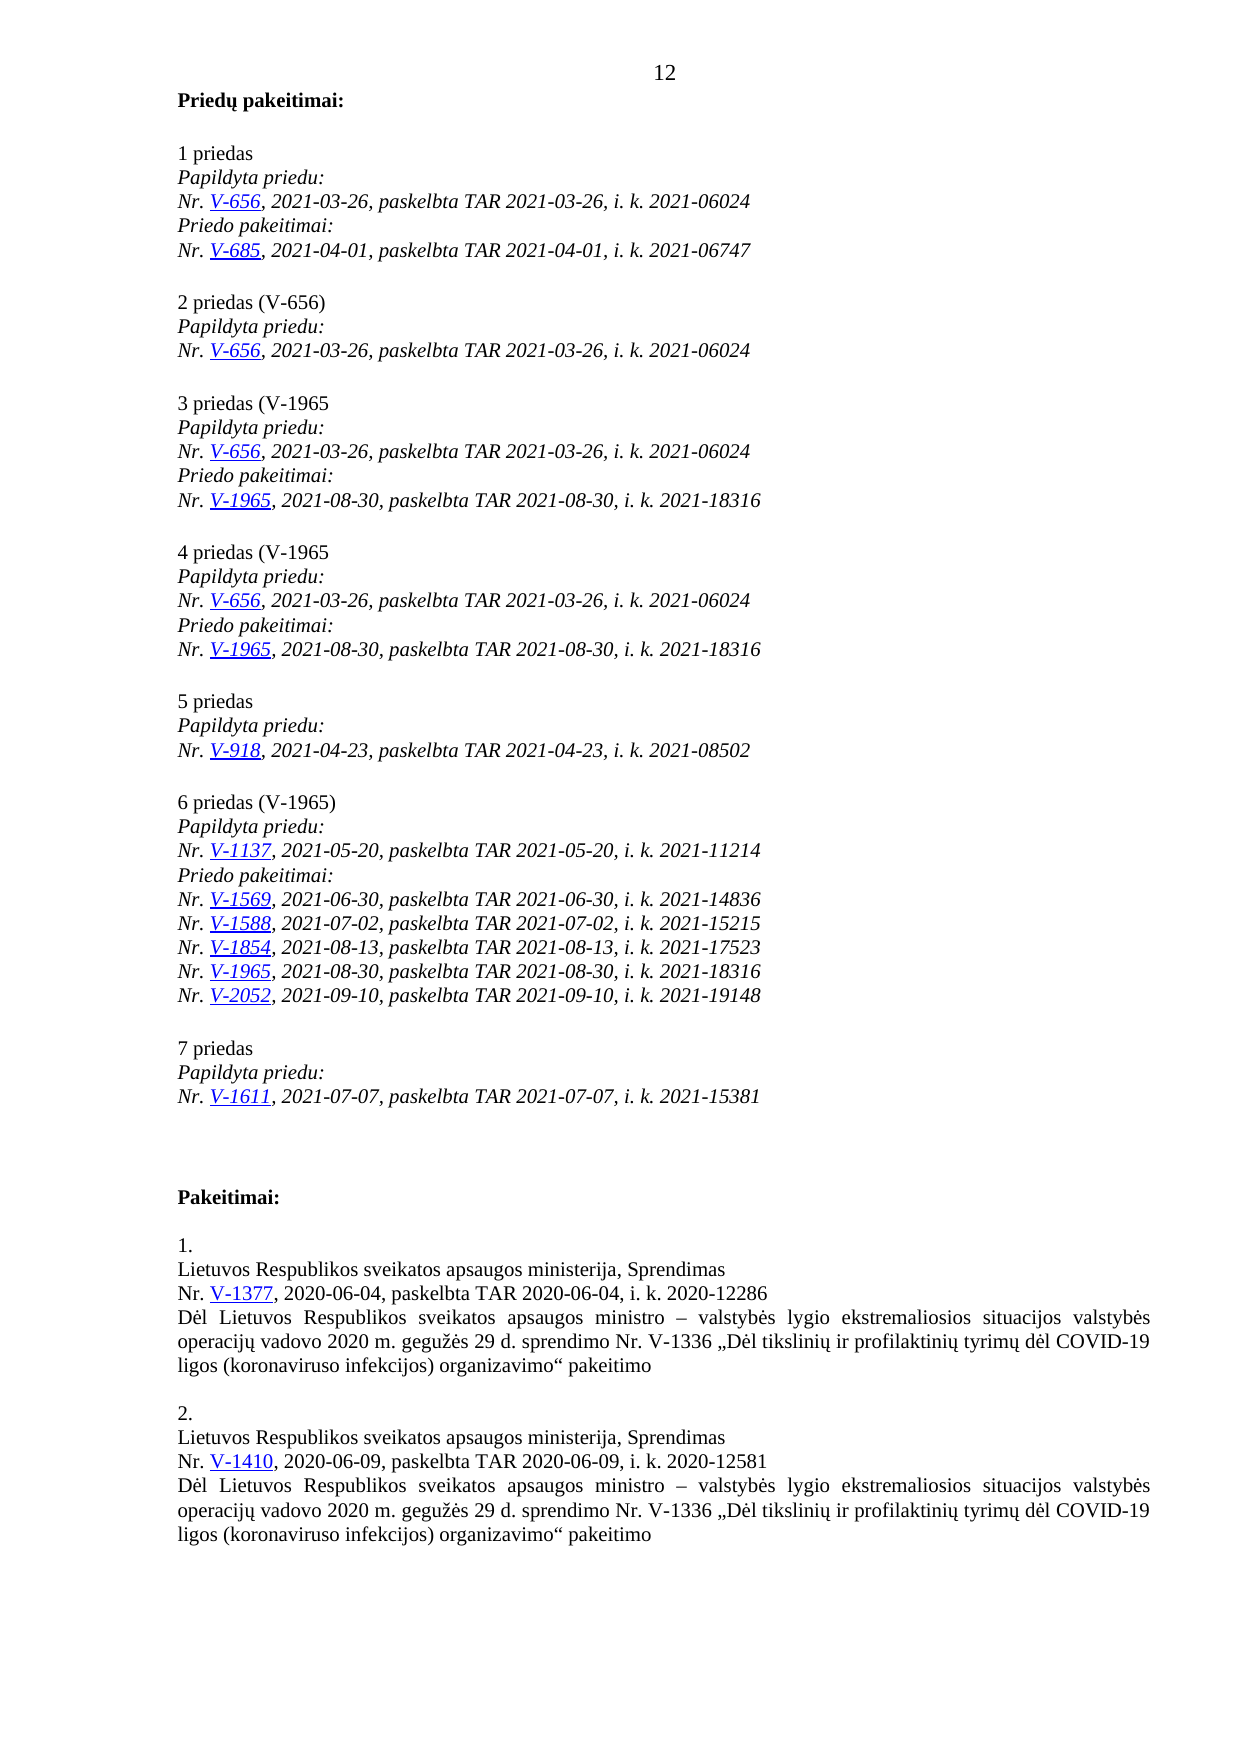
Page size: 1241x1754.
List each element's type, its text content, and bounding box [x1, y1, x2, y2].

text Papildyta priedu: [177, 713, 1152, 737]
text 4 priedas (V-1965 [177, 540, 1152, 564]
text Dėl Lietuvos Respublikos sveikatos apsaugos ministro – valstybės lygio ekstremaliosios situacijos valstybės operacijų vadovo 2020 m. gegužės 29 d. sprendimo Nr. V-1336 „Dėl tikslinių ir profilaktinių tyrimų dėl COVID-19 ligos (koronaviruso infekcijos) organizavimo“ pakeitimo [177, 1305, 1152, 1377]
text 2. [177, 1401, 1152, 1425]
text Nr. V-1854, 2021-08-13, paskelbta TAR 2021-08-13, i. k. 2021-17523 [177, 935, 1152, 959]
text 7 priedas [177, 1036, 1152, 1060]
text Nr. V-656, 2021-03-26, paskelbta TAR 2021-03-26, i. k. 2021-06024 [177, 588, 1152, 612]
text Nr. V-656, 2021-03-26, paskelbta TAR 2021-03-26, i. k. 2021-06024 [177, 439, 1152, 463]
text Lietuvos Respublikos sveikatos apsaugos ministerija, Sprendimas [177, 1257, 1152, 1281]
text Nr. V-1410, 2020-06-09, paskelbta TAR 2020-06-09, i. k. 2020-12581 [177, 1449, 1152, 1473]
text [676, 88, 1152, 112]
text 2 priedas (V-656) [177, 290, 1152, 314]
text Priedo pakeitimai: [177, 463, 1152, 487]
text Papildyta priedu: [177, 415, 1152, 439]
text Nr. V-656, 2021-03-26, paskelbta TAR 2021-03-26, i. k. 2021-06024 [177, 338, 1152, 362]
text Papildyta priedu: [177, 314, 1152, 338]
text Priedų pakeitimai: [177, 88, 653, 112]
text Nr. V-1965, 2021-08-30, paskelbta TAR 2021-08-30, i. k. 2021-18316 [177, 487, 1152, 512]
text Nr. V-918, 2021-04-23, paskelbta TAR 2021-04-23, i. k. 2021-08502 [177, 737, 1152, 762]
text 5 priedas [177, 689, 1152, 713]
text Priedo pakeitimai: [177, 862, 1152, 887]
text Nr. V-1377, 2020-06-04, paskelbta TAR 2020-06-04, i. k. 2020-12286 [177, 1281, 1152, 1305]
text Pakeitimai: [177, 1185, 1152, 1209]
text Nr. V-2052, 2021-09-10, paskelbta TAR 2021-09-10, i. k. 2021-19148 [177, 983, 1152, 1007]
text Lietuvos Respublikos sveikatos apsaugos ministerija, Sprendimas [177, 1425, 1152, 1449]
text Papildyta priedu: [177, 564, 1152, 588]
text Papildyta priedu: [177, 165, 1152, 189]
text Dėl Lietuvos Respublikos sveikatos apsaugos ministro – valstybės lygio ekstremaliosios situacijos valstybės operacijų vadovo 2020 m. gegužės 29 d. sprendimo Nr. V-1336 „Dėl tikslinių ir profilaktinių tyrimų dėl COVID-19 ligos (koronaviruso infekcijos) organizavimo“ pakeitimo [177, 1473, 1152, 1546]
text Nr. V-1137, 2021-05-20, paskelbta TAR 2021-05-20, i. k. 2021-11214 [177, 838, 1152, 862]
text 1 priedas [177, 141, 1152, 165]
text Papildyta priedu: [177, 1060, 1152, 1084]
text Nr. V-1611, 2021-07-07, paskelbta TAR 2021-07-07, i. k. 2021-15381 [177, 1084, 1152, 1108]
text Nr. V-1965, 2021-08-30, paskelbta TAR 2021-08-30, i. k. 2021-18316 [177, 959, 1152, 983]
text Nr. V-1588, 2021-07-02, paskelbta TAR 2021-07-02, i. k. 2021-15215 [177, 911, 1152, 935]
text Nr. V-1569, 2021-06-30, paskelbta TAR 2021-06-30, i. k. 2021-14836 [177, 887, 1152, 911]
text Papildyta priedu: [177, 814, 1152, 838]
text 1. [177, 1233, 1152, 1257]
text Priedo pakeitimai: [177, 612, 1152, 637]
text Nr. V-685, 2021-04-01, paskelbta TAR 2021-04-01, i. k. 2021-06747 [177, 237, 1152, 262]
text 6 priedas (V-1965) [177, 790, 1152, 814]
text Nr. V-656, 2021-03-26, paskelbta TAR 2021-03-26, i. k. 2021-06024 [177, 189, 1152, 213]
text Nr. V-1965, 2021-08-30, paskelbta TAR 2021-08-30, i. k. 2021-18316 [177, 637, 1152, 661]
text Priedo pakeitimai: [177, 213, 1152, 237]
text 3 priedas (V-1965 [177, 391, 1152, 415]
